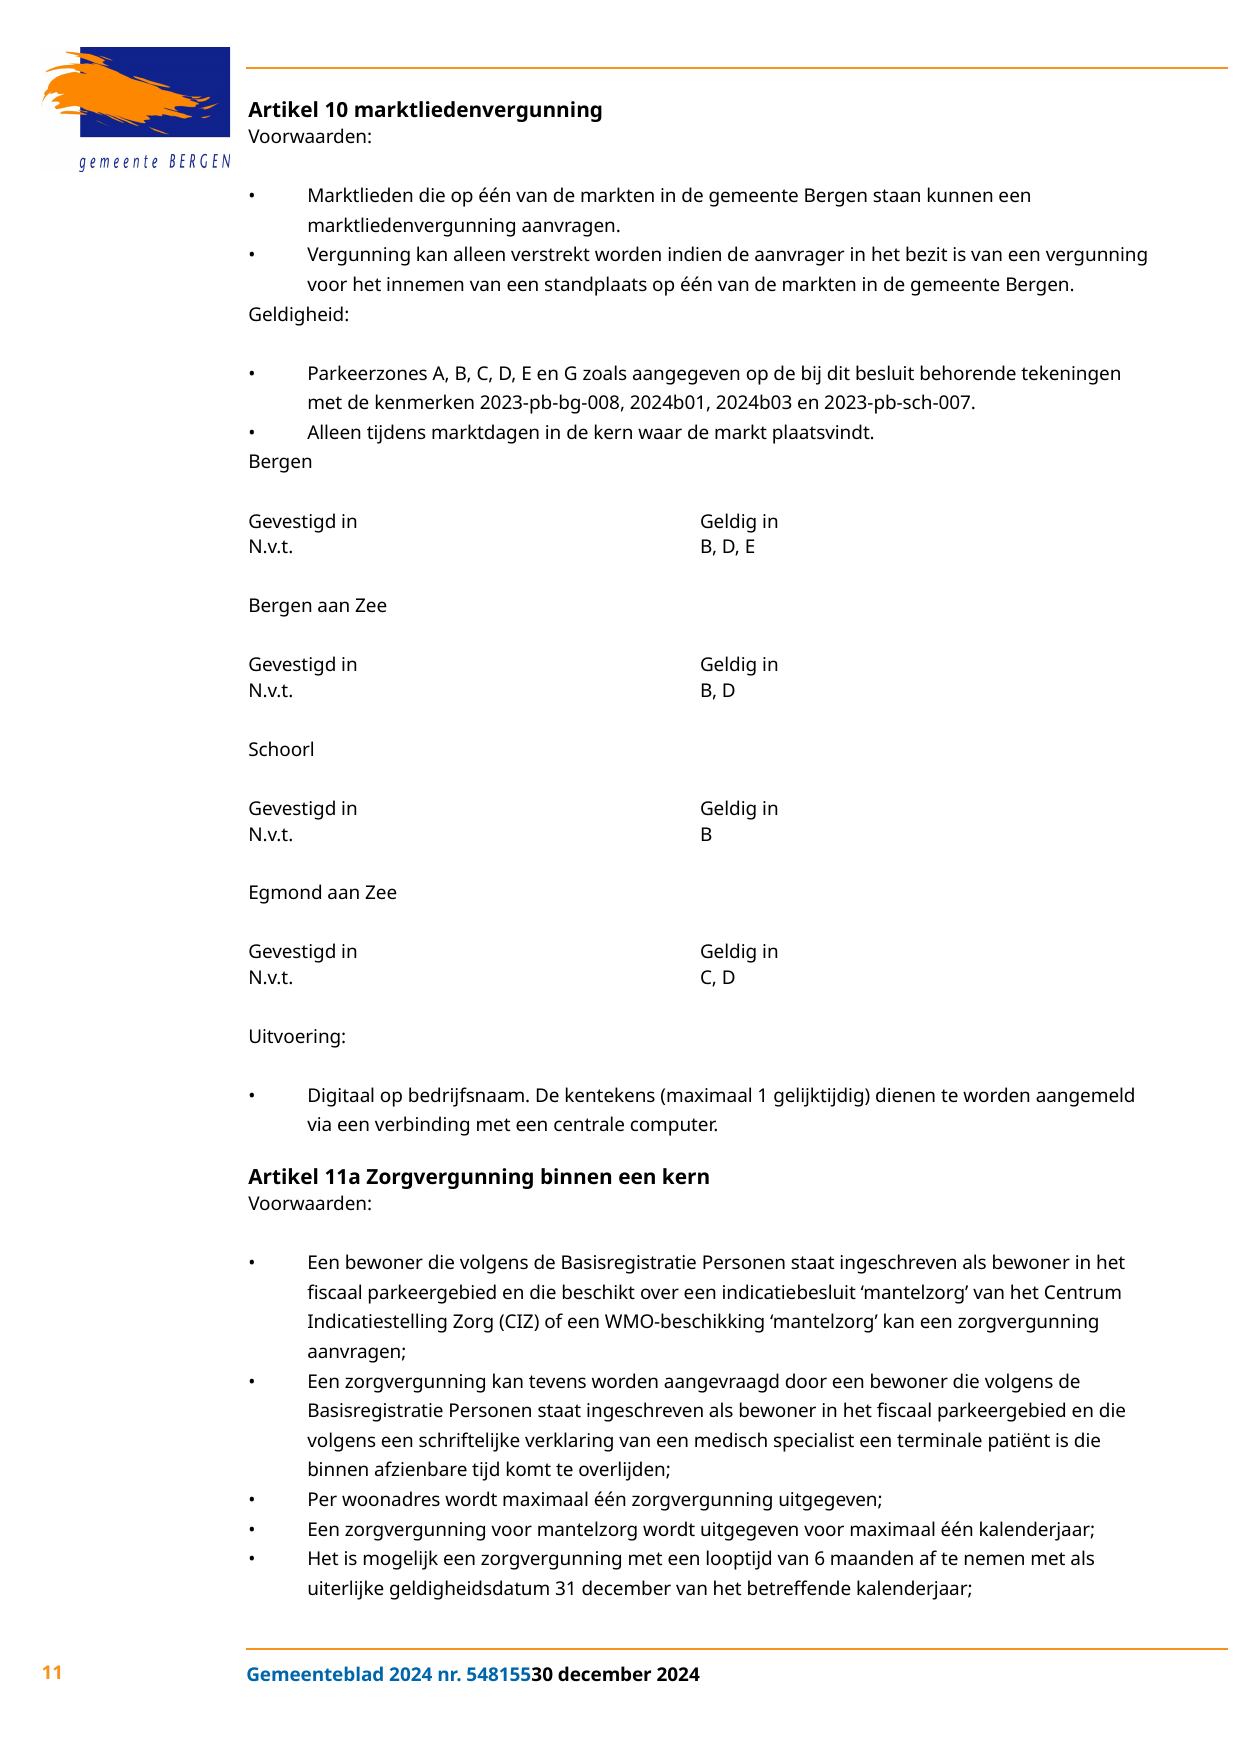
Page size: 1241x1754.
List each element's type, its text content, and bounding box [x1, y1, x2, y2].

picture [41, 47, 231, 172]
text Voorwaarden: [248, 1190, 1152, 1216]
list Alleen tijdens marktdagen in de kern waar de markt plaatsvindt. [248, 419, 1152, 445]
text Schoorl [248, 736, 1152, 761]
table_cell N.v.t. [248, 964, 700, 990]
table_cell B [700, 821, 1152, 846]
list Vergunning kan alleen verstrekt worden indien de aanvrager in het bezit is van een vergunning voor het innemen van een standplaats op één van de markten in de gemeente Bergen. [248, 242, 1152, 297]
text Egmond aan Zee [248, 879, 1152, 905]
text Uitvoering: [248, 1023, 1152, 1048]
text Bergen aan Zee [248, 592, 1152, 618]
text Artikel 11a Zorgvergunning binnen een kern [248, 1162, 1152, 1190]
list Digitaal op bedrijfsnaam. De kentekens (maximaal 1 gelijktijdig) dienen te worden aangemeld via een verbinding met een centrale computer. [248, 1082, 1152, 1137]
table_cell B, D [700, 677, 1152, 703]
list Een bewoner die volgens de Basisregistratie Personen staat ingeschreven als bewoner in het fiscaal parkeergebied en die beschikt over een indicatiebesluit ‘mantelzorg’ van het Centrum Indicatiestelling Zorg (CIZ) of een WMO-beschikking ‘mantelzorg’ kan een zorgvergunning aanvragen; [248, 1249, 1152, 1364]
text Artikel 10 marktliedenvergunning [248, 95, 1152, 123]
table_cell B, D, E [700, 534, 1152, 559]
table_cell C, D [700, 964, 1152, 990]
table_header Gevestigd in [248, 508, 700, 534]
list Het is mogelijk een zorgvergunning met een looptijd van 6 maanden af te nemen met als uiterlijke geldigheidsdatum 31 december van het betreffende kalenderjaar; [248, 1545, 1152, 1601]
list Een zorgvergunning kan tevens worden aangevraagd door een bewoner die volgens de Basisregistratie Personen staat ingeschreven als bewoner in het fiscaal parkeergebied en die volgens een schriftelijke verklaring van een medisch specialist een terminale patiënt is die binnen afzienbare tijd komt te overlijden; [248, 1368, 1152, 1482]
table_cell N.v.t. [248, 821, 700, 846]
list Parkeerzones A, B, C, D, E en G zoals aangegeven op de bij dit besluit behorende tekeningen met de kenmerken 2023-pb-bg-008, 2024b01, 2024b03 en 2023-pb-sch-007. [248, 360, 1152, 415]
text Geldigheid: [248, 301, 1152, 326]
list Een zorgvergunning voor mantelzorg wordt uitgegeven voor maximaal één kalenderjaar; [248, 1516, 1152, 1542]
list Marktlieden die op één van de markten in de gemeente Bergen staan kunnen een marktliedenvergunning aanvragen. [248, 182, 1152, 238]
table_header Gevestigd in [248, 795, 700, 821]
table_header Geldig in [700, 508, 1152, 534]
text Voorwaarden: [248, 123, 1152, 149]
table_header Geldig in [700, 651, 1152, 677]
table_header Geldig in [700, 939, 1152, 964]
list Per woonadres wordt maximaal één zorgvergunning uitgegeven; [248, 1486, 1152, 1512]
table_header Gevestigd in [248, 939, 700, 964]
text Bergen [248, 449, 1152, 474]
table_cell N.v.t. [248, 677, 700, 703]
table_cell N.v.t. [248, 534, 700, 559]
table_header Gevestigd in [248, 651, 700, 677]
table_header Geldig in [700, 795, 1152, 821]
